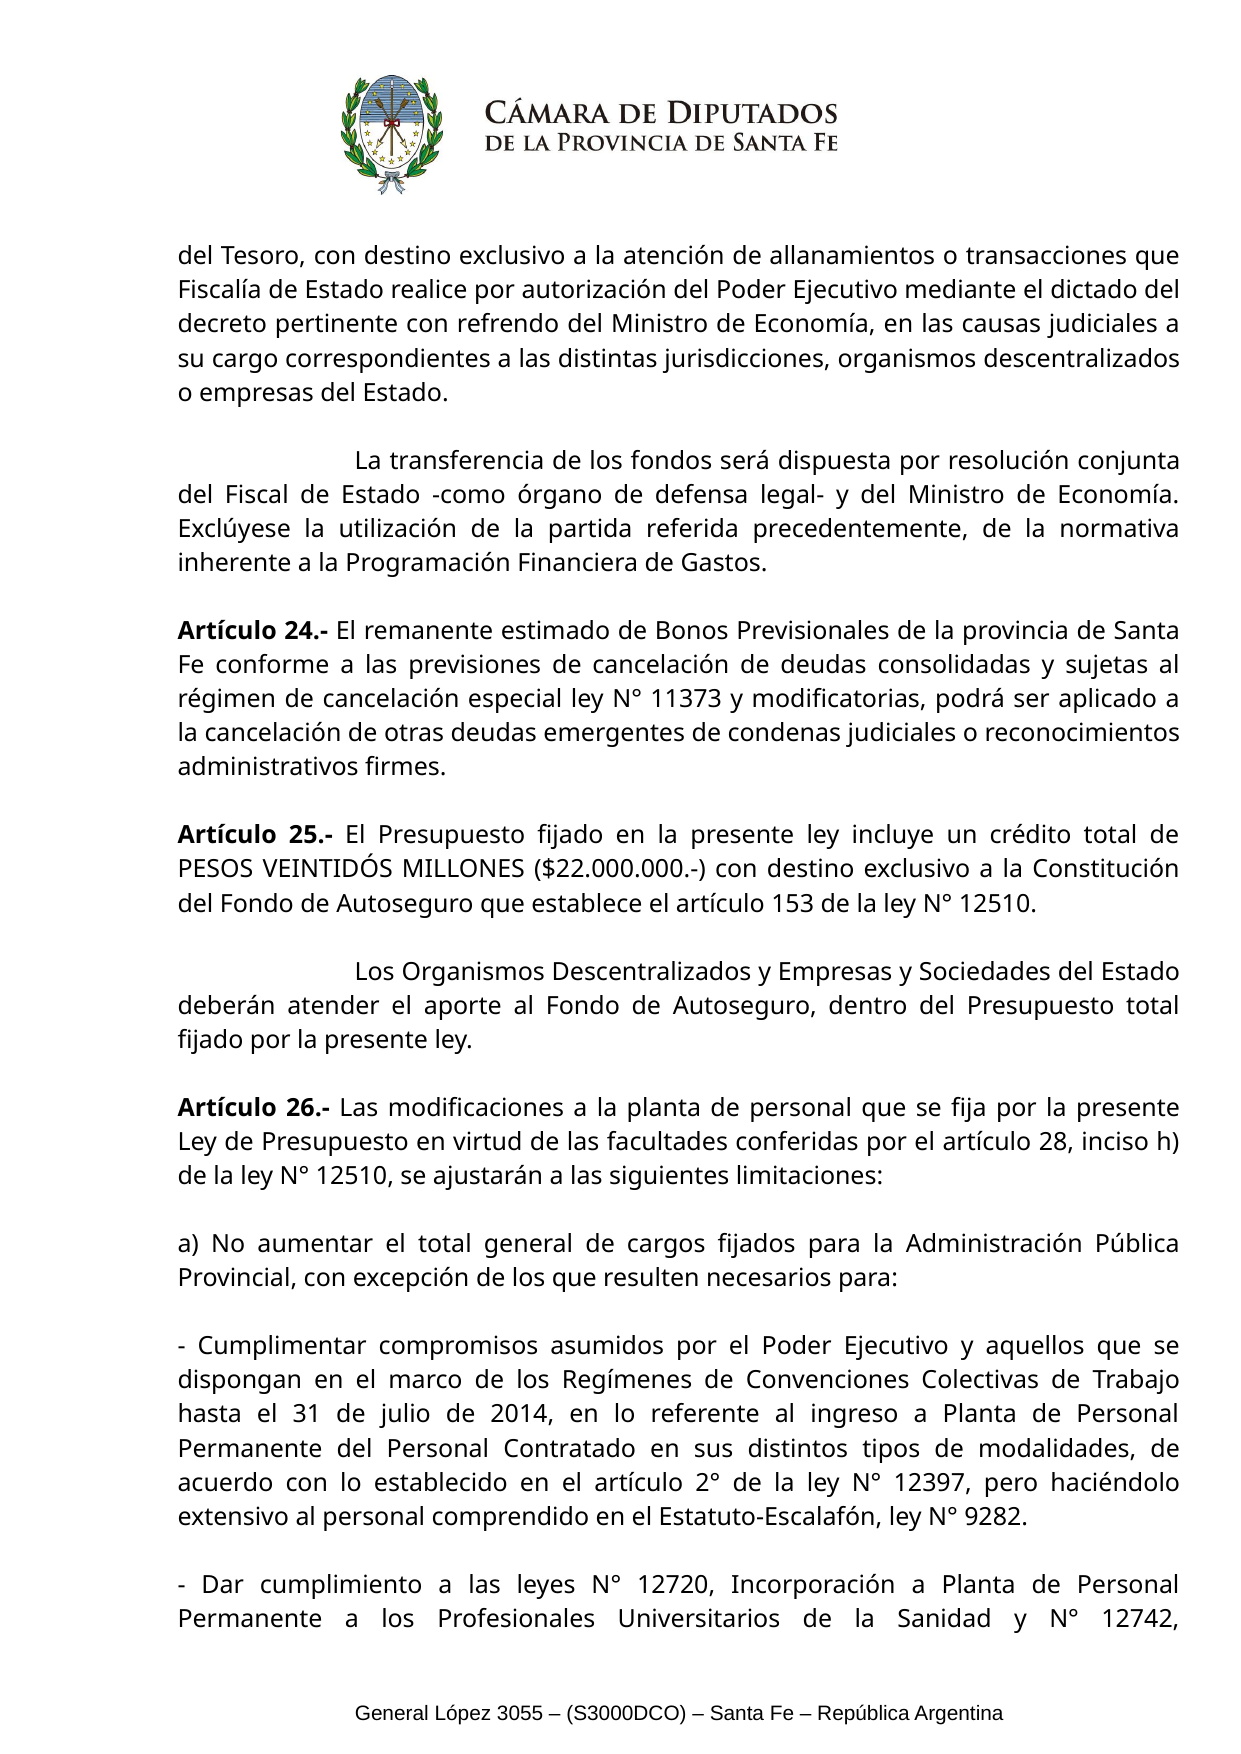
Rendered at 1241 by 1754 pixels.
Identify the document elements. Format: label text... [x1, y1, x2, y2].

text Los Organismos Descentralizados y Empresas y Sociedades del Estado deberán atender el aporte al Fondo de Autoseguro, dentro del Presupuesto total fijado por la presente ley. [177, 953, 1181, 1056]
picture [340, 75, 838, 199]
text - Dar cumplimiento a las leyes N° 12720, Incorporación a Planta de Personal Permanente a los Profesionales Universitarios de la Sanidad y N° 12742, [177, 1566, 1181, 1634]
text del Tesoro, con destino exclusivo a la atención de allanamientos o transacciones que Fiscalía de Estado realice por autorización del Poder Ejecutivo mediante el dictado del decreto pertinente con refrendo del Ministro de Economía, en las causas judiciales a su cargo correspondientes a las distintas jurisdicciones, organismos descentralizados o empresas del Estado. [177, 238, 1181, 408]
text Artículo 25.- El Presupuesto fijado en la presente ley incluye un crédito total de PESOS VEINTIDÓS MILLONES ($22.000.000.-) con destino exclusivo a la Constitución del Fondo de Autoseguro que establece el artículo 153 de la ley N° 12510. [177, 817, 1181, 919]
text La transferencia de los fondos será dispuesta por resolución conjunta del Fiscal de Estado -como órgano de defensa legal- y del Ministro de Economía. Exclúyese la utilización de la partida referida precedentemente, de la normativa inherente a la Programación Financiera de Gastos. [177, 442, 1181, 579]
text - Cumplimentar compromisos asumidos por el Poder Ejecutivo y aquellos que se dispongan en el marco de los Regímenes de Convenciones Colectivas de Trabajo hasta el 31 de julio de 2014, en lo referente al ingreso a Planta de Personal Permanente del Personal Contratado en sus distintos tipos de modalidades, de acuerdo con lo establecido en el artículo 2° de la ley N° 12397, pero haciéndolo extensivo al personal comprendido en el Estatuto-Escalafón, ley N° 9282. [177, 1328, 1181, 1532]
text Artículo 24.- El remanente estimado de Bonos Previsionales de la provincia de Santa Fe conforme a las previsiones de cancelación de deudas consolidadas y sujetas al régimen de cancelación especial ley N° 11373 y modificatorias, podrá ser aplicado a la cancelación de otras deudas emergentes de condenas judiciales o reconocimientos administrativos firmes. [177, 613, 1181, 783]
text Artículo 26.- Las modificaciones a la planta de personal que se fija por la presente Ley de Presupuesto en virtud de las facultades conferidas por el artículo 28, inciso h) de la ley N° 12510, se ajustarán a las siguientes limitaciones: [177, 1089, 1181, 1192]
text a) No aumentar el total general de cargos fijados para la Administración Pública Provincial, con excepción de los que resulten necesarios para: [177, 1226, 1181, 1294]
